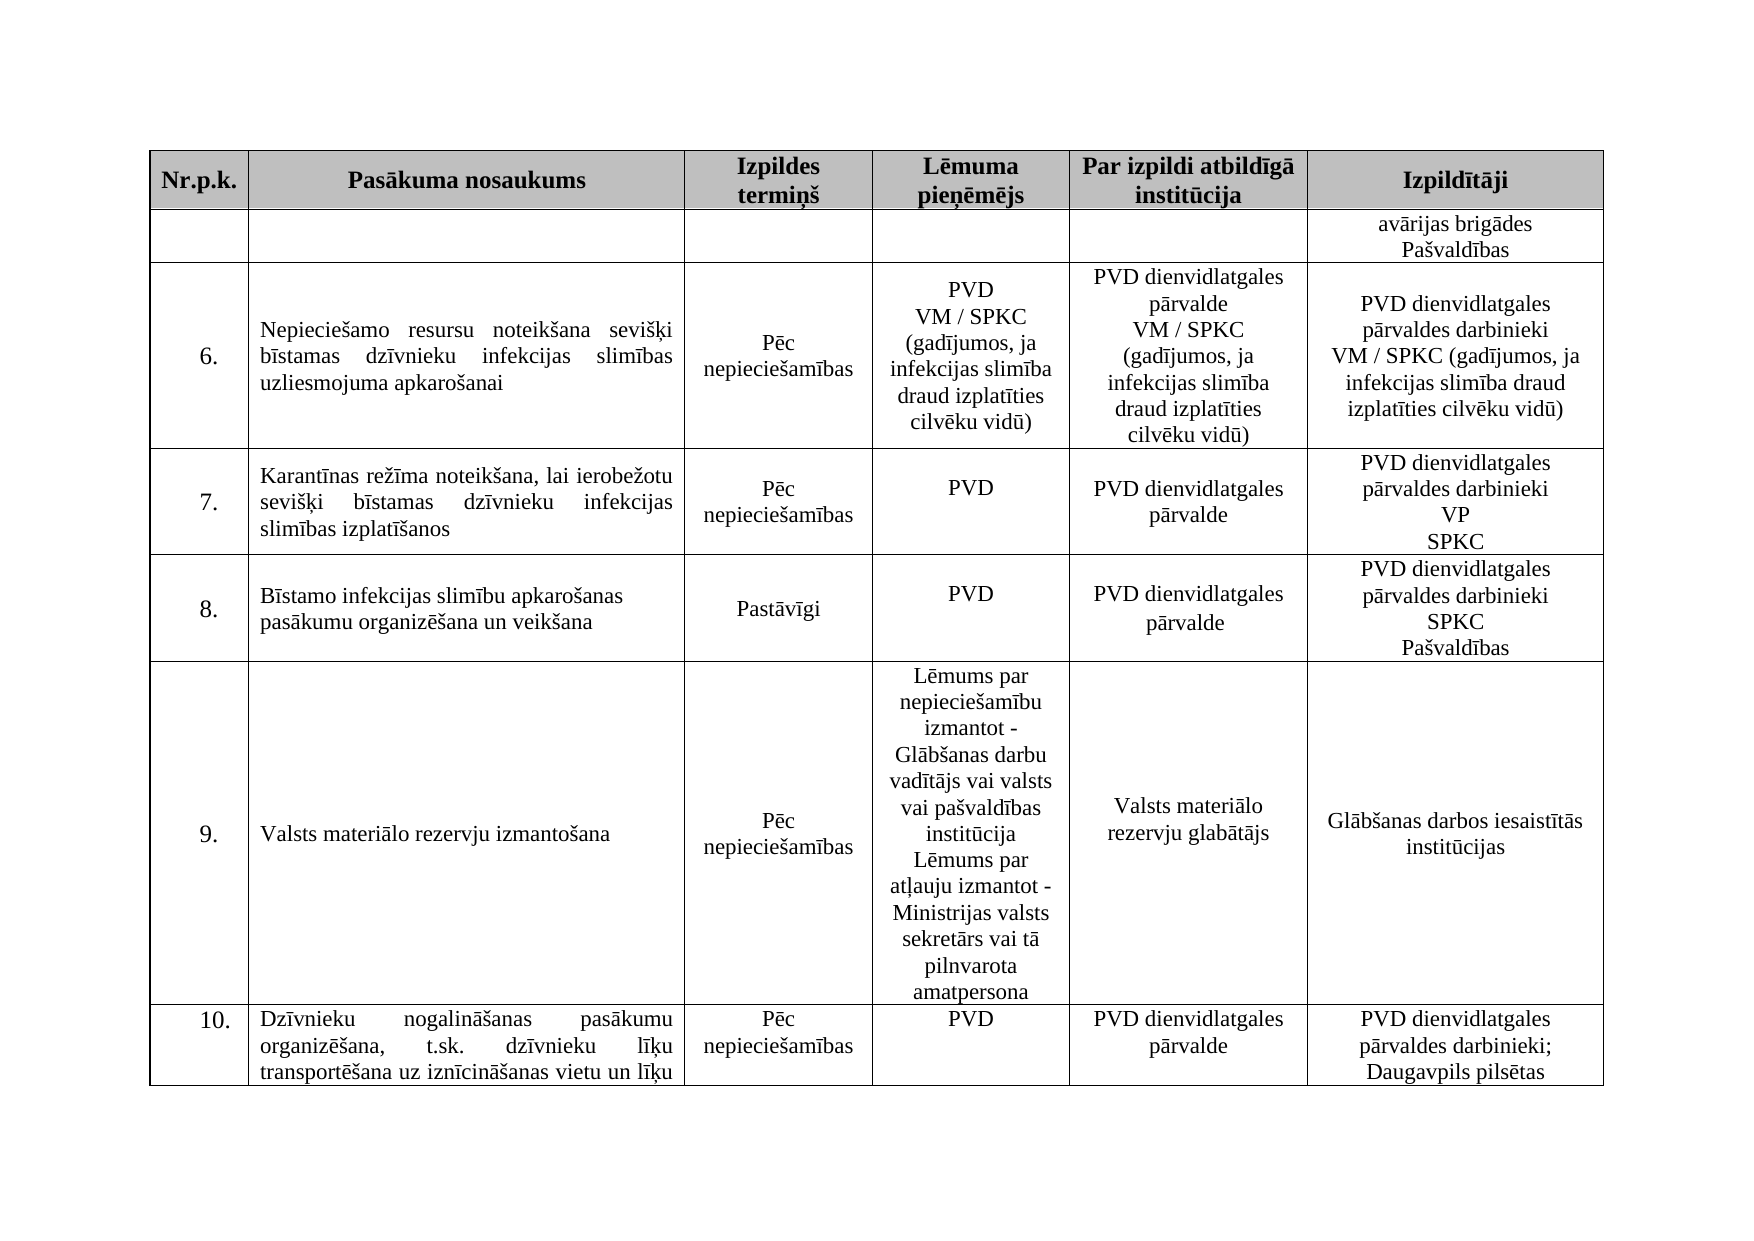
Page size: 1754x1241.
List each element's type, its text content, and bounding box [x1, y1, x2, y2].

table_cell PVD dienvidlatgales pārvalde [1070, 1005, 1307, 1084]
table_header Nr.p.k. [151, 151, 248, 208]
table_cell [151, 1005, 248, 1084]
table_cell [151, 210, 248, 262]
table_cell Nepieciešamo resursu noteikšana sevišķi bīstamas dzīvnieku infekcijas slimības uzliesmojuma apkarošanai [249, 263, 684, 448]
table_header Izpildītāji [1308, 151, 1603, 208]
table_cell PVD dienvidlatgales pārvaldes darbinieki VP SPKC [1308, 449, 1603, 554]
table_cell [151, 263, 248, 448]
table_cell Pastāvīgi [685, 555, 872, 661]
table_cell PVD VM / SPKC (gadījumos, ja infekcijas slimība draud izplatīties cilvēku vidū) [873, 263, 1069, 448]
table_cell PVD dienvidlatgales pārvaldes darbinieki SPKC Pašvaldības [1308, 555, 1603, 661]
table_cell PVD dienvidlatgales pārvalde VM / SPKC (gadījumos, ja infekcijas slimība draud izplatīties cilvēku vidū) [1070, 263, 1307, 448]
table_cell PVD [873, 555, 1069, 661]
table_cell Dzīvnieku nogalināšanas pasākumu organizēšana, t.sk. dzīvnieku līķu transportēšana uz iznīcināšanas vietu un līķu [249, 1005, 684, 1084]
table_cell Pēc nepieciešamības [685, 662, 872, 1004]
table_cell avārijas brigādes Pašvaldības [1308, 210, 1603, 262]
table_cell Glābšanas darbos iesaistītās institūcijas [1308, 662, 1603, 1004]
table_cell PVD dienvidlatgales pārvalde [1070, 555, 1307, 661]
table_header Izpildes termiņš [685, 151, 872, 208]
table_cell [151, 449, 248, 554]
table_cell PVD [873, 449, 1069, 554]
table_cell Valsts materiālo rezervju glabātājs [1070, 662, 1307, 1004]
table_cell Pēc nepieciešamības [685, 449, 872, 554]
table_cell PVD dienvidlatgales pārvaldes darbinieki; Daugavpils pilsētas [1308, 1005, 1603, 1084]
table_cell [151, 662, 248, 1004]
table_cell Bīstamo infekcijas slimību apkarošanas pasākumu organizēšana un veikšana [249, 555, 684, 661]
table_cell PVD dienvidlatgales pārvalde [1070, 449, 1307, 554]
table_cell PVD dienvidlatgales pārvaldes darbinieki VM / SPKC (gadījumos, ja infekcijas slimība draud izplatīties cilvēku vidū) [1308, 263, 1603, 448]
table_cell Karantīnas režīma noteikšana, lai ierobežotu sevišķi bīstamas dzīvnieku infekcijas slimības izplatīšanos [249, 449, 684, 554]
table_cell [873, 210, 1069, 262]
table_cell Pēc nepieciešamības [685, 263, 872, 448]
table_cell Pēc nepieciešamības [685, 1005, 872, 1084]
table_header Par izpildi atbildīgā institūcija [1070, 151, 1307, 208]
table_cell Valsts materiālo rezervju izmantošana [249, 662, 684, 1004]
table_cell [151, 555, 248, 661]
table_cell [685, 210, 872, 262]
table_header Pasākuma nosaukums [249, 151, 684, 208]
table_cell PVD [873, 1005, 1069, 1084]
table_cell [1070, 210, 1307, 262]
table_cell [249, 210, 684, 262]
table_header Lēmuma pieņēmējs [873, 151, 1069, 208]
table_cell Lēmums par nepieciešamību izmantot - Glābšanas darbu vadītājs vai valsts vai pašvaldības institūcija Lēmums par atļauju izmantot - Ministrijas valsts sekretārs vai tā pilnvarota amatpersona [873, 662, 1069, 1004]
